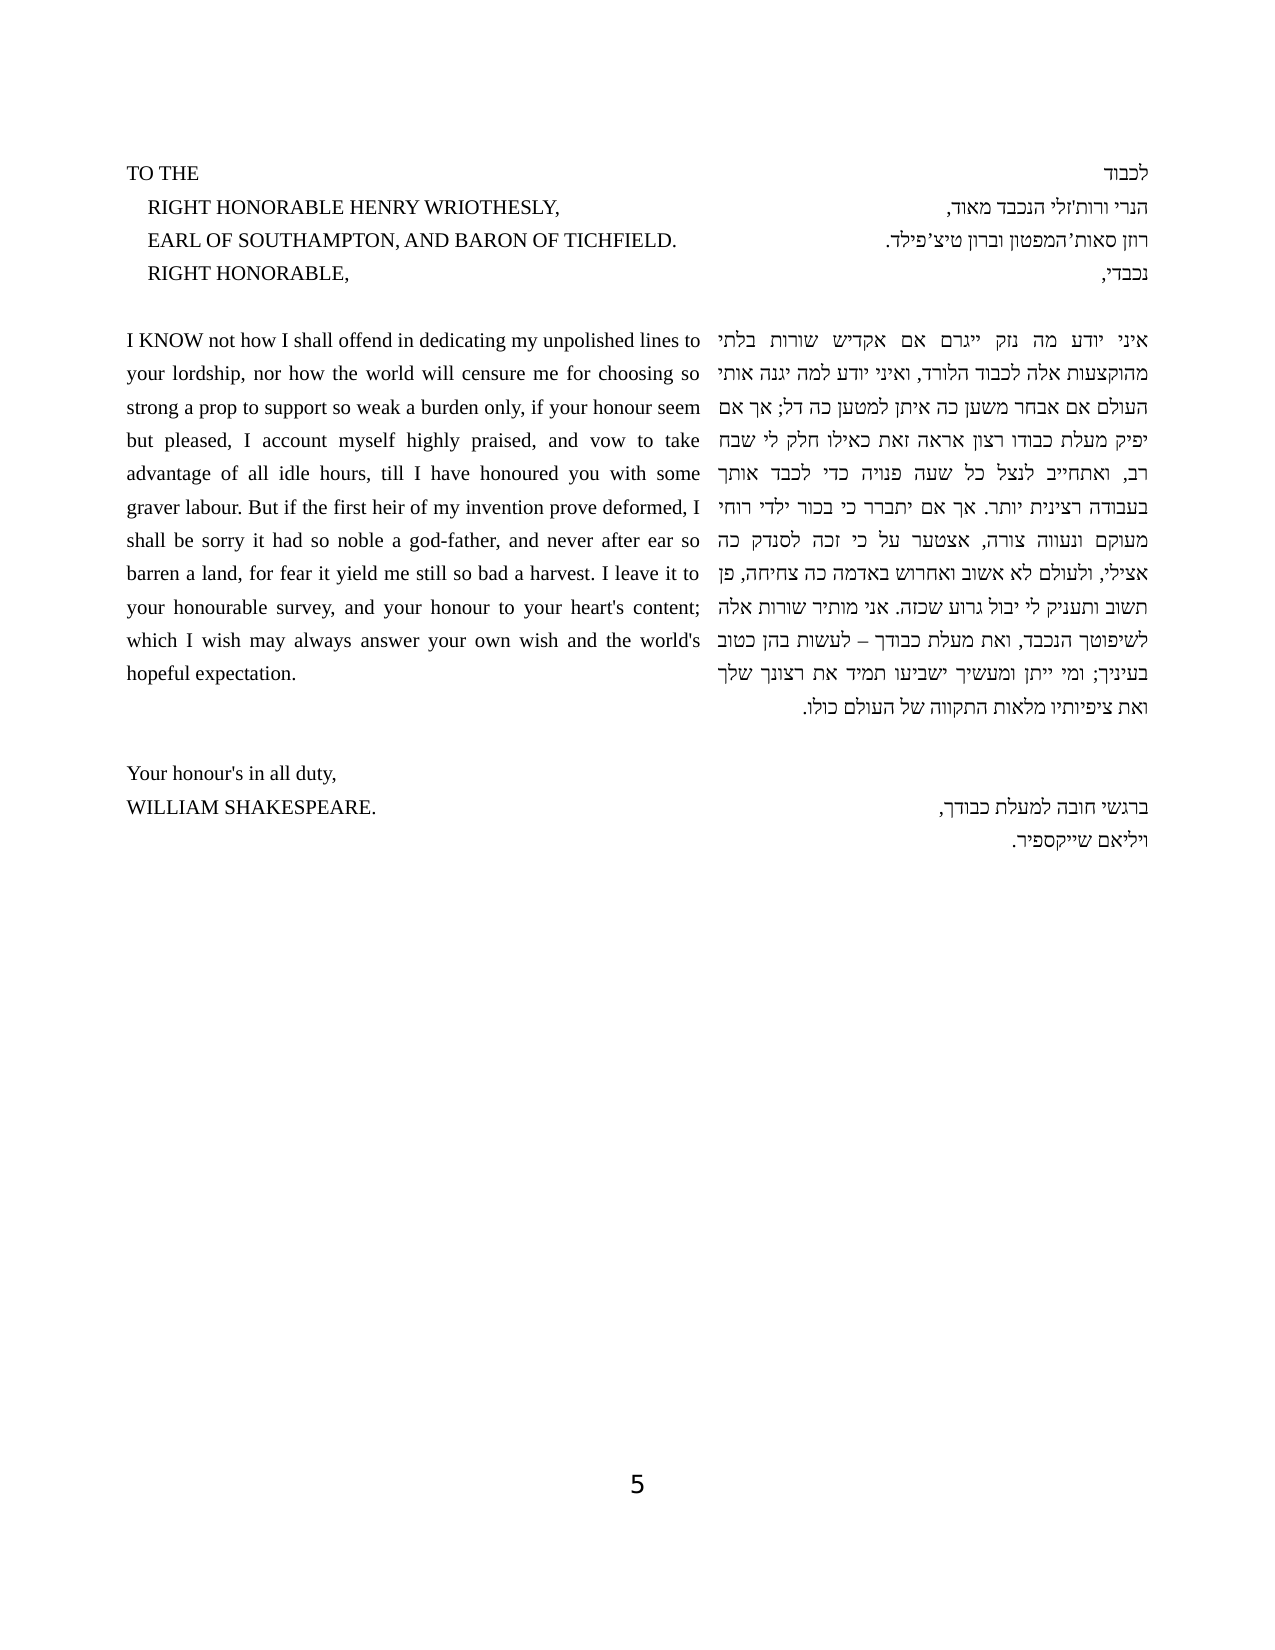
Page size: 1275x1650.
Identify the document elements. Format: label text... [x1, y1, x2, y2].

table_header לכבוד הנרי ורות'זלי הנכבד מאוד, רוזן סאות’המפטון וברון טיצ’פילד. נכבדי, איני יודע מה נזק ייגרם אם אקדיש שורות בלתי מהוקצעות אלה לכבוד הלורד, ואיני יודע למה יגנה אותי העולם אם אבחר משען כה איתן למטען כה דל; אך אם יפיק מעלת כבודו רצון אראה זאת כאילו חלק לי שבח רב, ואתחייב לנצל כל שעה פנויה כדי לכבד אותך בעבודה רצינית יותר. אך אם יתברר כי בכור ילדי רוחי מעוקם ונעווה צורה, אצטער על כי זכה לסנדק כה אצילי, ולעולם לא אשוב ואחרוש באדמה כה צחיחה, פן תשוב ותעניק לי יבול גרוע שכזה. אני מותיר שורות אלה לשיפוטך הנכבד, ואת מעלת כבודך – לעשות בהן כטוב בעיניך; ומי ייתן ומעשיך ישביעו תמיד את רצונך שלך ואת ציפיותיו מלאות התקווה של העולם כולו. ברגשי חובה למעלת כבודך, ויליאם שייקספיר. [709, 146, 1157, 896]
table_header TO THE RIGHT HONORABLE HENRY WRIOTHESLY, EARL OF SOUTHAMPTON, AND BARON OF TICHFIELD. RIGHT HONORABLE, I KNOW not how I shall offend in dedicating my unpolished lines to your lordship, nor how the world will censure me for choosing so strong a prop to support so weak a burden only, if your honour seem but pleased, I account myself highly praised, and vow to take advantage of all idle hours, till I have honoured you with some graver labour. But if the first heir of my invention prove deformed, I shall be sorry it had so noble a god-father, and never after ear so barren a land, for fear it yield me still so bad a harvest. I leave it to your honourable survey, and your honour to your heart's content; which I wish may always answer your own wish and the world's hopeful expectation. Your honour's in all duty, WILLIAM SHAKESPEARE. [118, 146, 709, 896]
